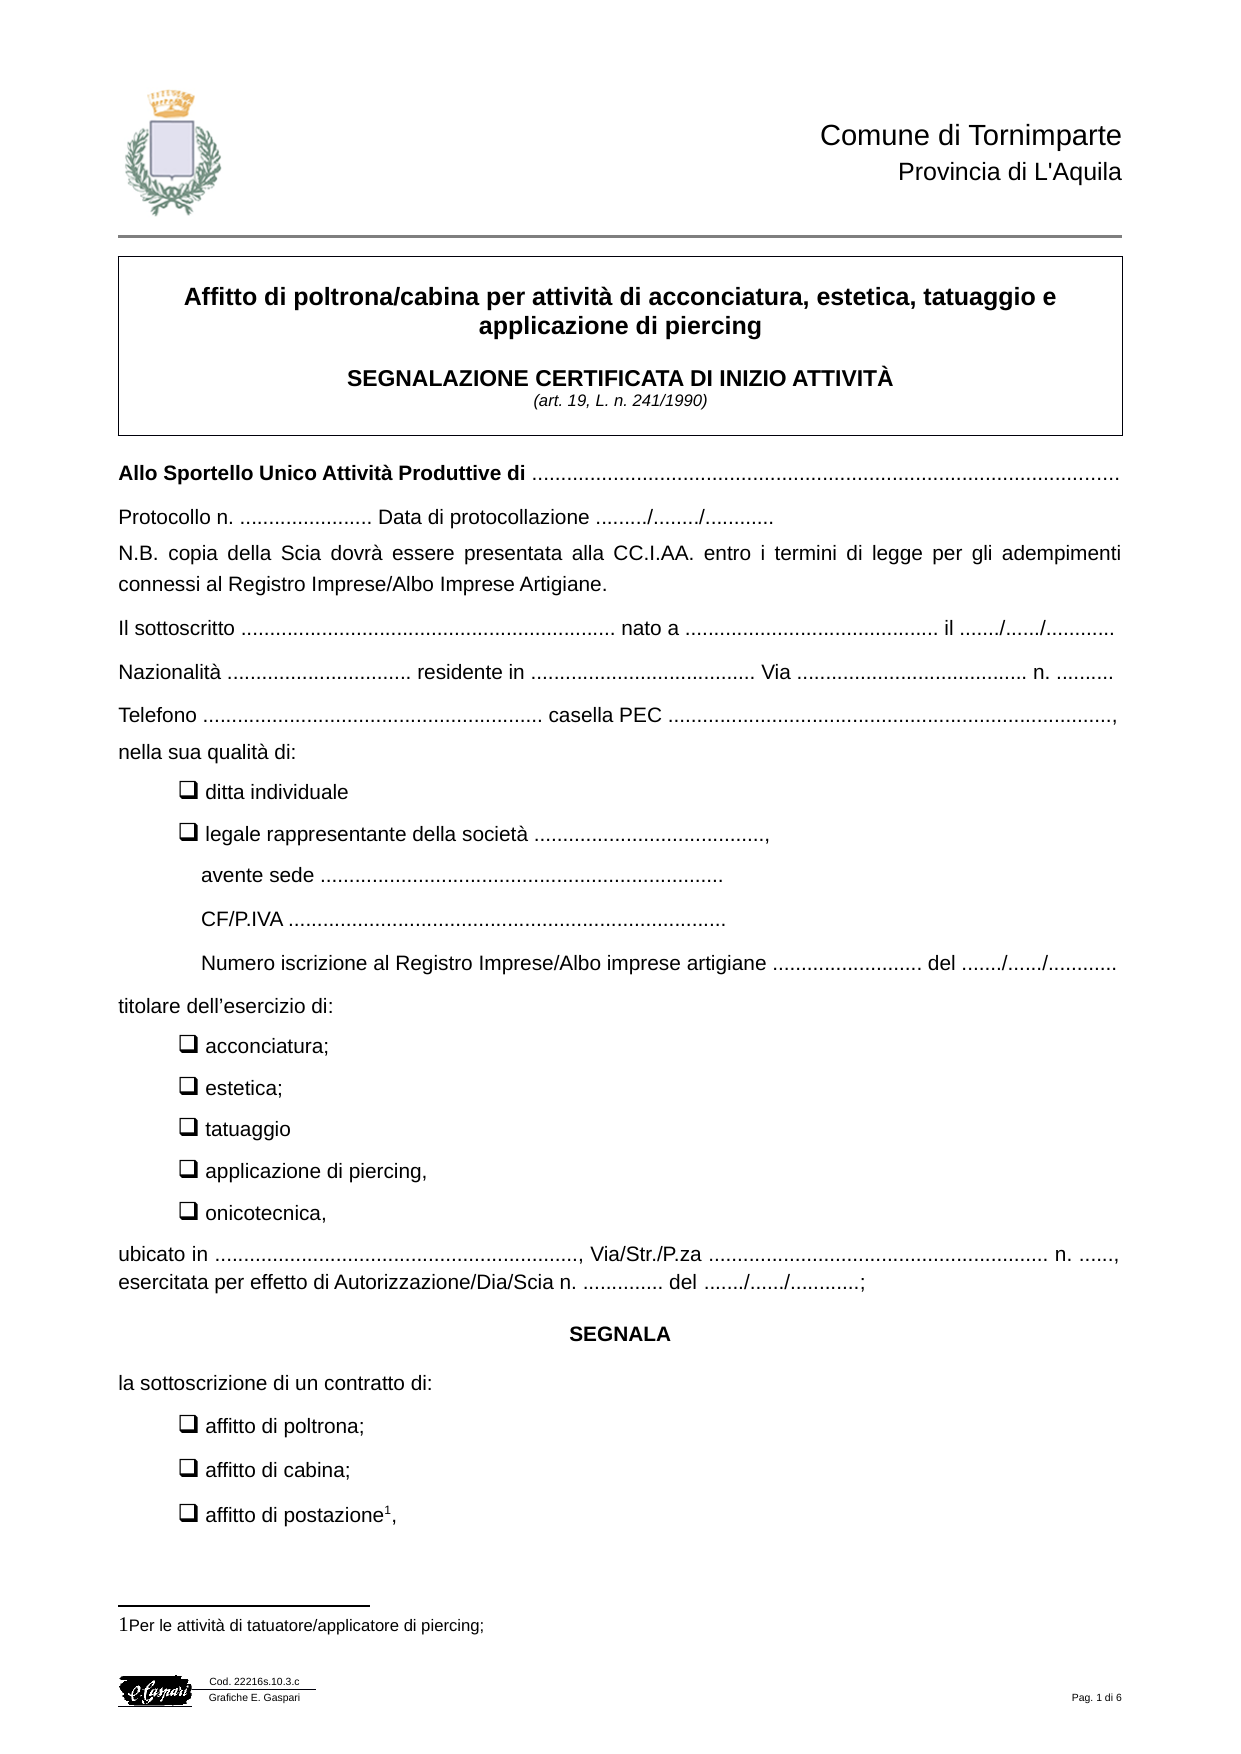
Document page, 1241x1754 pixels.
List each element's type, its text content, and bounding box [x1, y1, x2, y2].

text  ditta individuale [177, 780, 1122, 805]
text  legale rappresentante della società ........................................, [177, 821, 1122, 846]
picture [122, 185, 224, 219]
picture [122, 87, 224, 118]
text  affitto di poltrona; [177, 1414, 1122, 1439]
text ubicato in ..............................................................., Via/Str./P.za ........................................................... n. ......, esercitata per effetto di Autorizzazione/Dia/Scia n. .............. del ......./....../............; [118, 1242, 1122, 1294]
text la sottoscrizione di un contratto di: [118, 1371, 1122, 1395]
text  tatuaggio [177, 1117, 1122, 1142]
text  applicazione di piercing, [177, 1159, 1122, 1184]
text  affitto di cabina; [177, 1458, 1122, 1483]
text Provincia di L'Aquila [118, 157, 1122, 185]
table_header Affitto di poltrona/cabina per attività di acconciatura, estetica, tatuaggio e applicazione di piercing SEGNALAZIONE CERTIFICATA DI INIZIO ATTIVITÀ (art. 19, L. n. 241/1990) [119, 257, 1122, 435]
text Numero iscrizione al Registro Imprese/Albo imprese artigiane .......................... del ......./....../............ [201, 950, 1122, 974]
text Nazionalità ................................ residente in ....................................... Via ........................................ n. .......... [118, 659, 1122, 683]
text Telefono ........................................................... casella PEC ............................................................................., [118, 703, 1122, 727]
picture [118, 1674, 192, 1706]
text Comune di Tornimparte [118, 118, 1122, 152]
text titolare dell’esercizio di: [118, 994, 1122, 1018]
text Allo Sportello Unico Attività Produttive di [118, 461, 1122, 485]
text  affitto di postazione, [177, 1503, 1122, 1528]
picture [122, 152, 224, 157]
text  onicotecnica, [177, 1201, 1122, 1226]
text avente sede ...................................................................... [201, 863, 1122, 887]
text nella sua qualità di: [118, 740, 1122, 764]
text SEGNALA [118, 1322, 1122, 1346]
text CF/P.IVA ............................................................................ [201, 907, 1122, 931]
text  acconciatura; [177, 1034, 1122, 1059]
text Per le attività di tatuatore/applicatore di piercing; [118, 1612, 1122, 1636]
text N.B. copia della Scia dovrà essere presentata alla CC.I.AA. entro i termini di legge per gli adempimenti connessi al Registro Imprese/Albo Imprese Artigiane. [118, 541, 1122, 596]
text Il sottoscritto ................................................................. nato a ............................................ il ......./....../............ [118, 616, 1122, 640]
text Protocollo n. ....................... Data di protocollazione ........./......../............ [118, 505, 1122, 529]
text  estetica; [177, 1076, 1122, 1101]
